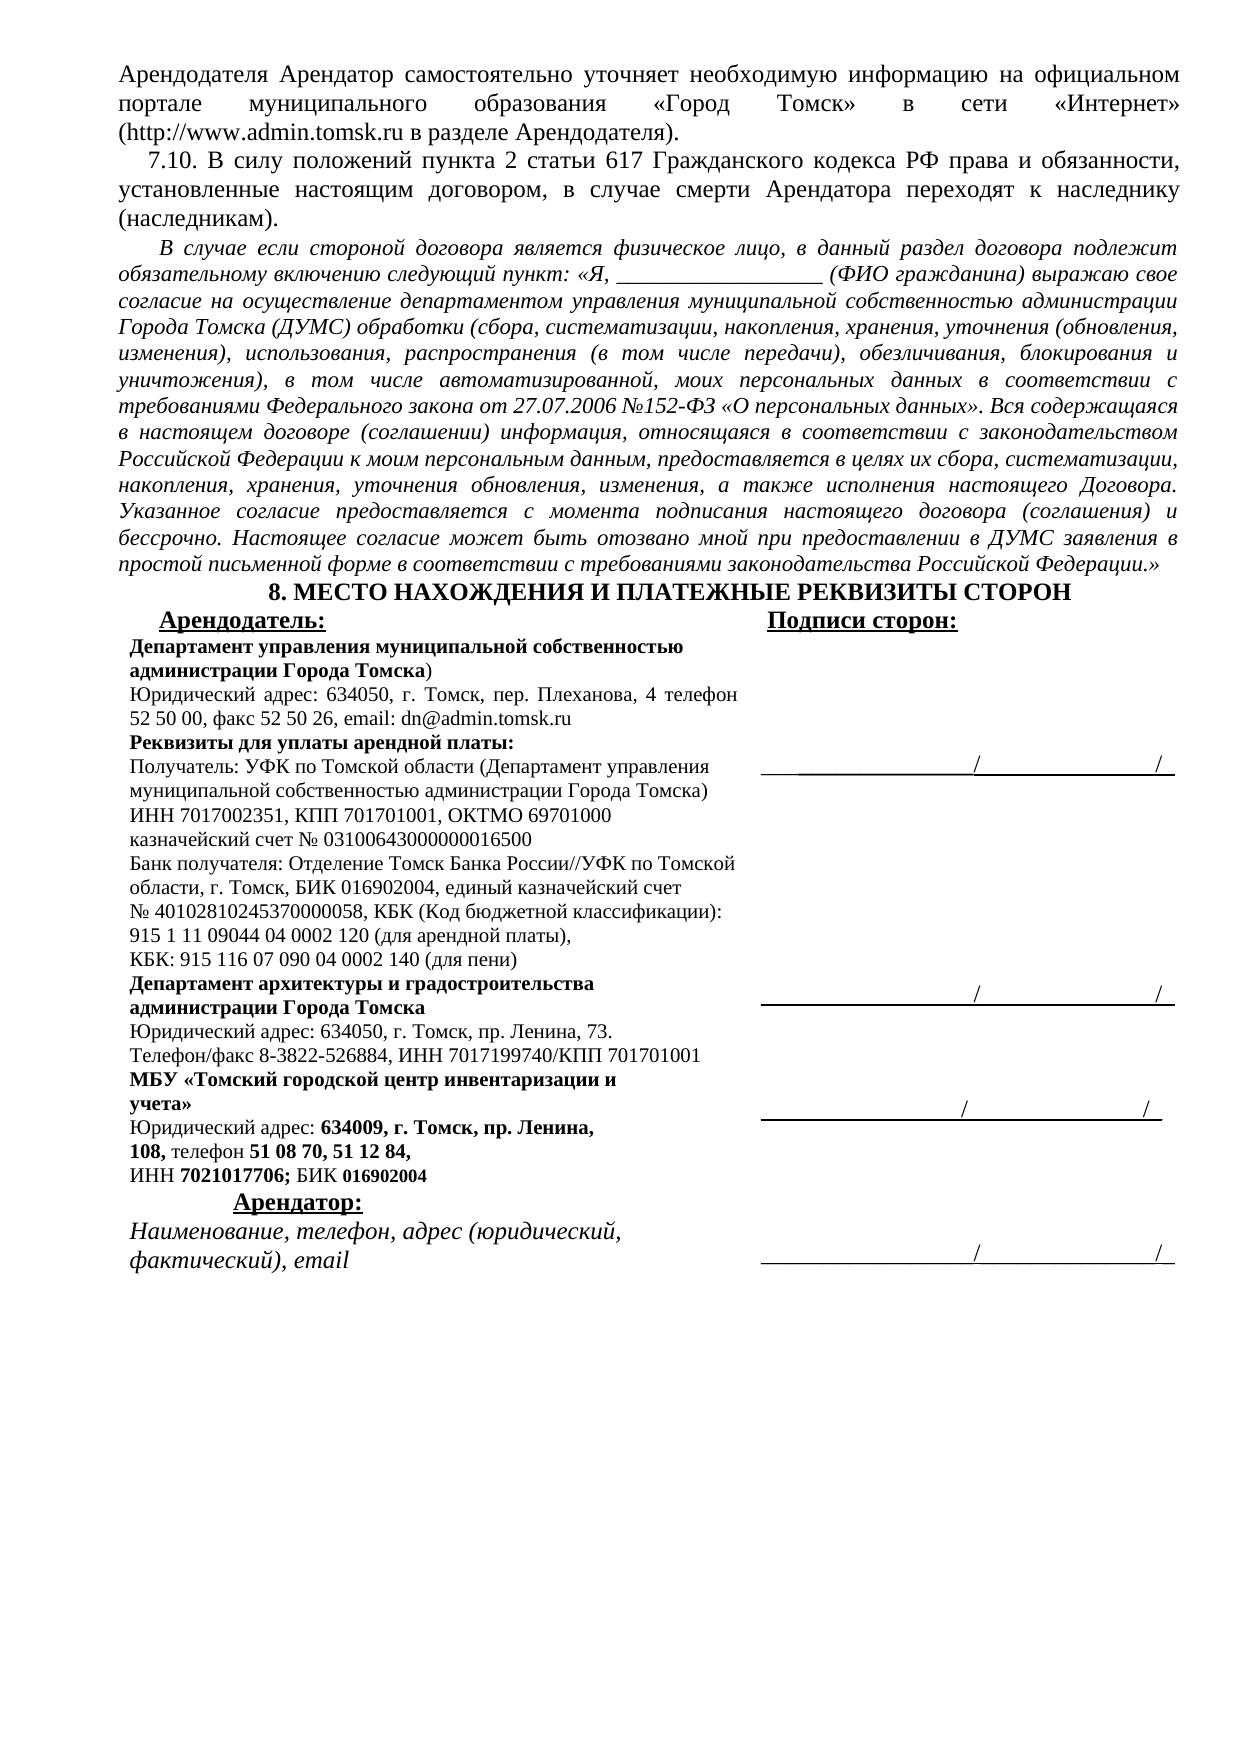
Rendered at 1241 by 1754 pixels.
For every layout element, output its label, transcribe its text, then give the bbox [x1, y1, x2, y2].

table_header Подписи сторон: _________________/______________/_ _________________/______________/_ ________________/______________/_ _________________/______________/_ [750, 605, 1193, 1295]
text 7.10. В силу положений пункта 2 статьи 617 Гражданского кодекса РФ права и обязанности, установленные настоящим договором, в случае смерти Арендатора переходят к наследнику (наследникам). [118, 145, 1181, 232]
text Арендодателя Арендатор самостоятельно уточняет необходимую информацию на официальном портале муниципального образования «Город Томск» в сети «Интернет» (http://www.admin.tomsk.ru в разделе Арендодателя). [118, 59, 1181, 145]
text 8. МЕСТО НАХОЖДЕНИЯ И ПЛАТЕЖНЫЕ РЕКВИЗИТЫ СТОРОН [118, 577, 1181, 605]
table_header Арендодатель: Департамент управления муниципальной собственностью администрации Города Томска) Юридический адрес: 634050, г. Томск, пер. Плеханова, 4 телефон 52 50 00, факс 52 50 26, email: dn@admin.tomsk.ru Реквизиты для уплаты арендной платы: Получатель: УФК по Томской области (Департамент управления муниципальной собственностью администрации Города Томска) ИНН 7017002351, КПП 701701001, ОКТМО 69701000 казначейский счет № 03100643000000016500 Банк получателя: Отделение Томск Банка России//УФК по Томской области, г. Томск, БИК 016902004, единый казначейский счет № 40102810245370000058, КБК (Код бюджетной классификации): 915 1 11 09044 04 0002 120 (для арендной платы), КБК: 915 116 07 090 04 0002 140 (для пени) Департамент архитектуры и градостроительства администрации Города Томска Юридический адрес: 634050, г. Томск, пр. Ленина, 73. Телефон/факс 8-3822-526884, ИНН 7017199740/КПП 701701001 МБУ «Томский городской центр инвентаризации и учета» Юридический адрес: 634009, г. Томск, пр. Ленина, 108, телефон 51 08 70, 51 12 84, ИНН 7021017706; БИК 016902004 Арендатор: Наименование, телефон, адрес (юридический, фактический), email [118, 605, 749, 1295]
text В случае если стороной договора является физическое лицо, в данный раздел договора подлежит обязательному включению следующий пункт: «Я, __________________ (ФИО гражданина) выражаю свое согласие на осуществление департаментом управления муниципальной собственностью администрации Города Томска (ДУМС) обработки (сбора, систематизации, накопления, хранения, уточнения (обновления, изменения), использования, распространения (в том числе передачи), обезличивания, блокирования и уничтожения), в том числе автоматизированной, моих персональных данных в соответствии с требованиями Федерального закона от 27.07.2006 №152-ФЗ «О персональных данных». Вся содержащаяся в настоящем договоре (соглашении) информация, относящаяся в соответствии с законодательством Российской Федерации к моим персональным данным, предоставляется в целях их сбора, систематизации, накопления, хранения, уточнения обновления, изменения, а также исполнения настоящего Договора. Указанное согласие предоставляется с момента подписания настоящего договора (соглашения) и бессрочно. Настоящее согласие может быть отозвано мной при предоставлении в ДУМС заявления в простой письменной форме в соответствии с требованиями законодательства Российской Федерации.» [118, 232, 1181, 577]
